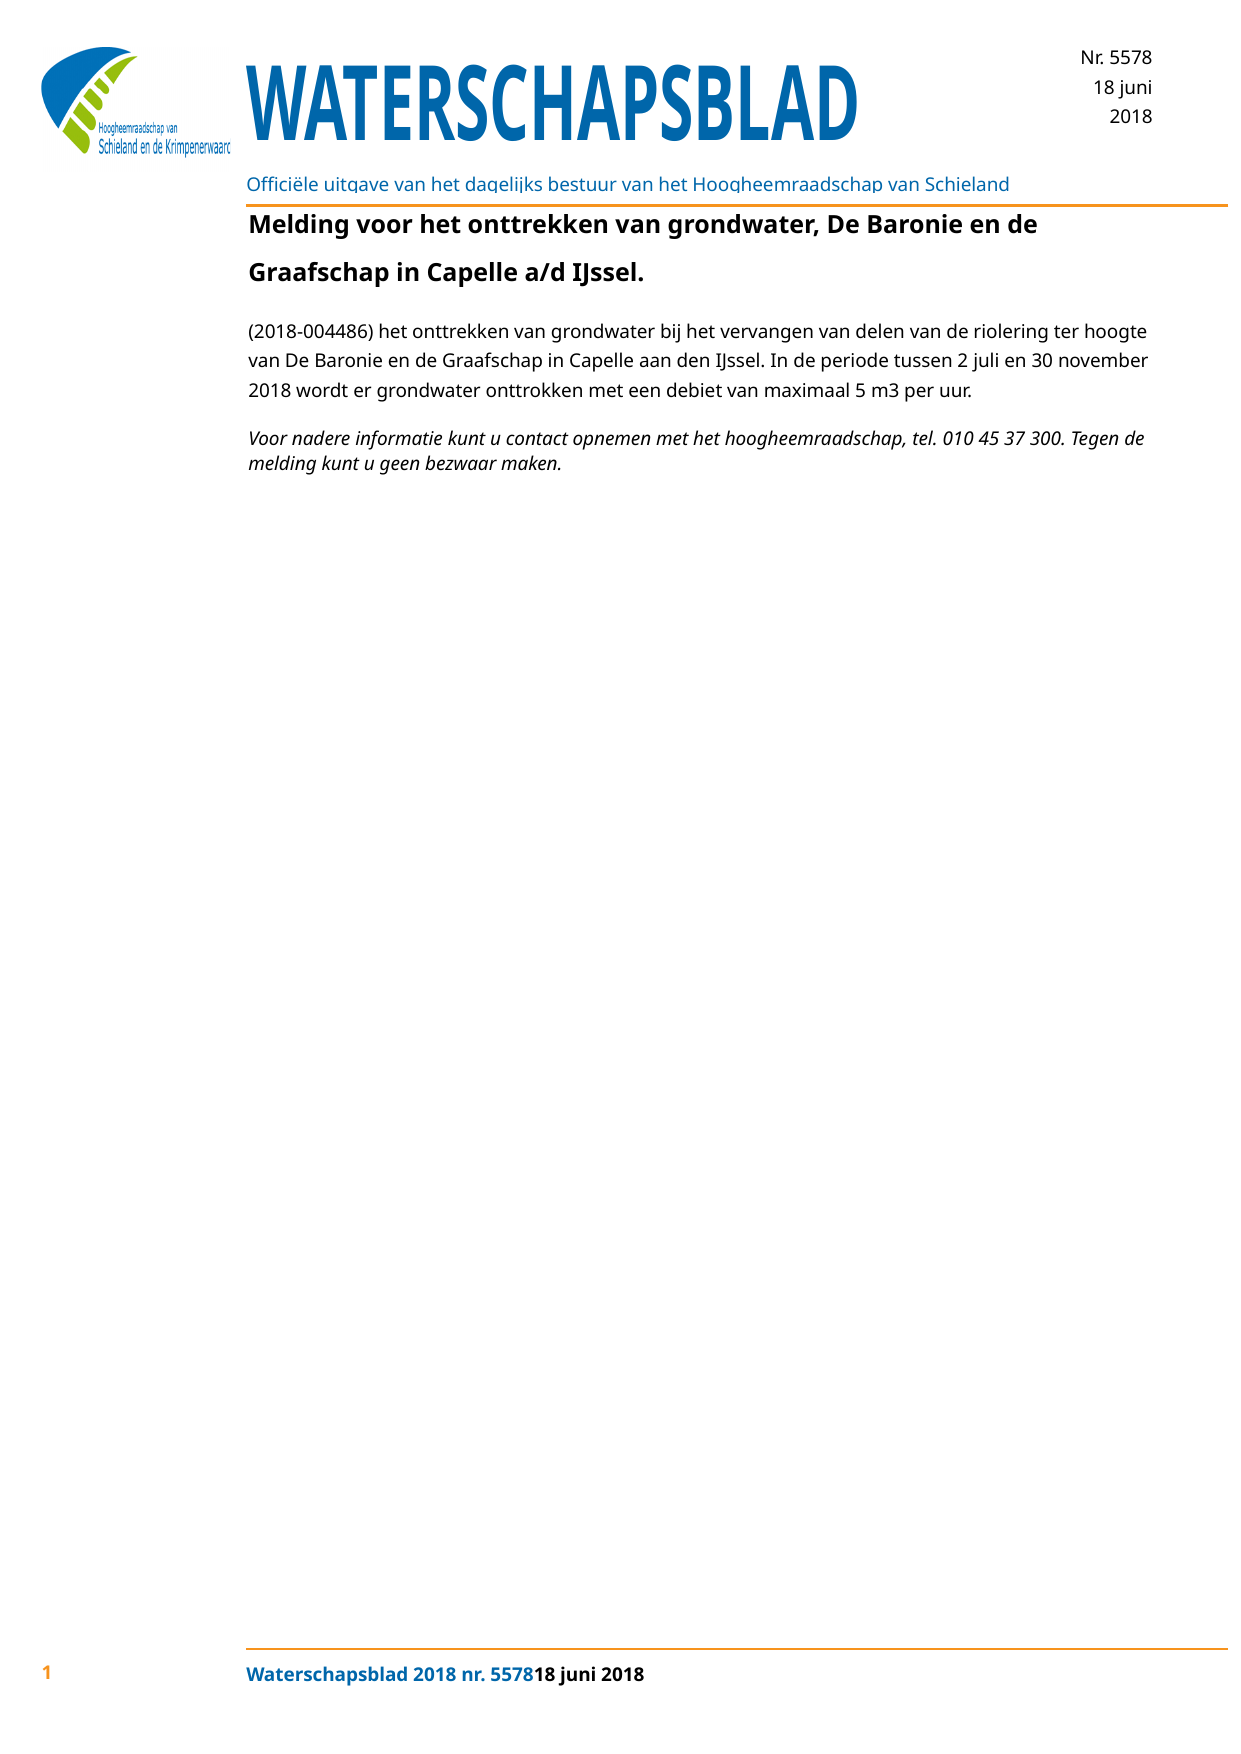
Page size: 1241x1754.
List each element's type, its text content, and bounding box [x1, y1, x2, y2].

text (2018-004486) het onttrekken van grondwater bij het vervangen van delen van de riolering ter hoogte van De Baronie en de Graafschap in Capelle aan den IJssel. In de periode tussen 2 juli en 30 november 2018 wordt er grondwater onttrokken met een debiet van maximaal 5 m3 per uur. [248, 318, 1152, 403]
picture [41, 47, 231, 172]
text Melding voor het onttrekken van grondwater, De Baronie en de Graafschap in Capelle a/d IJssel. [248, 207, 1152, 288]
text Voor nadere informatie kunt u contact opnemen met het hoogheemraadschap, tel. 010 45 37 300. Tegen de melding kunt u geen bezwaar maken. [248, 425, 1152, 476]
